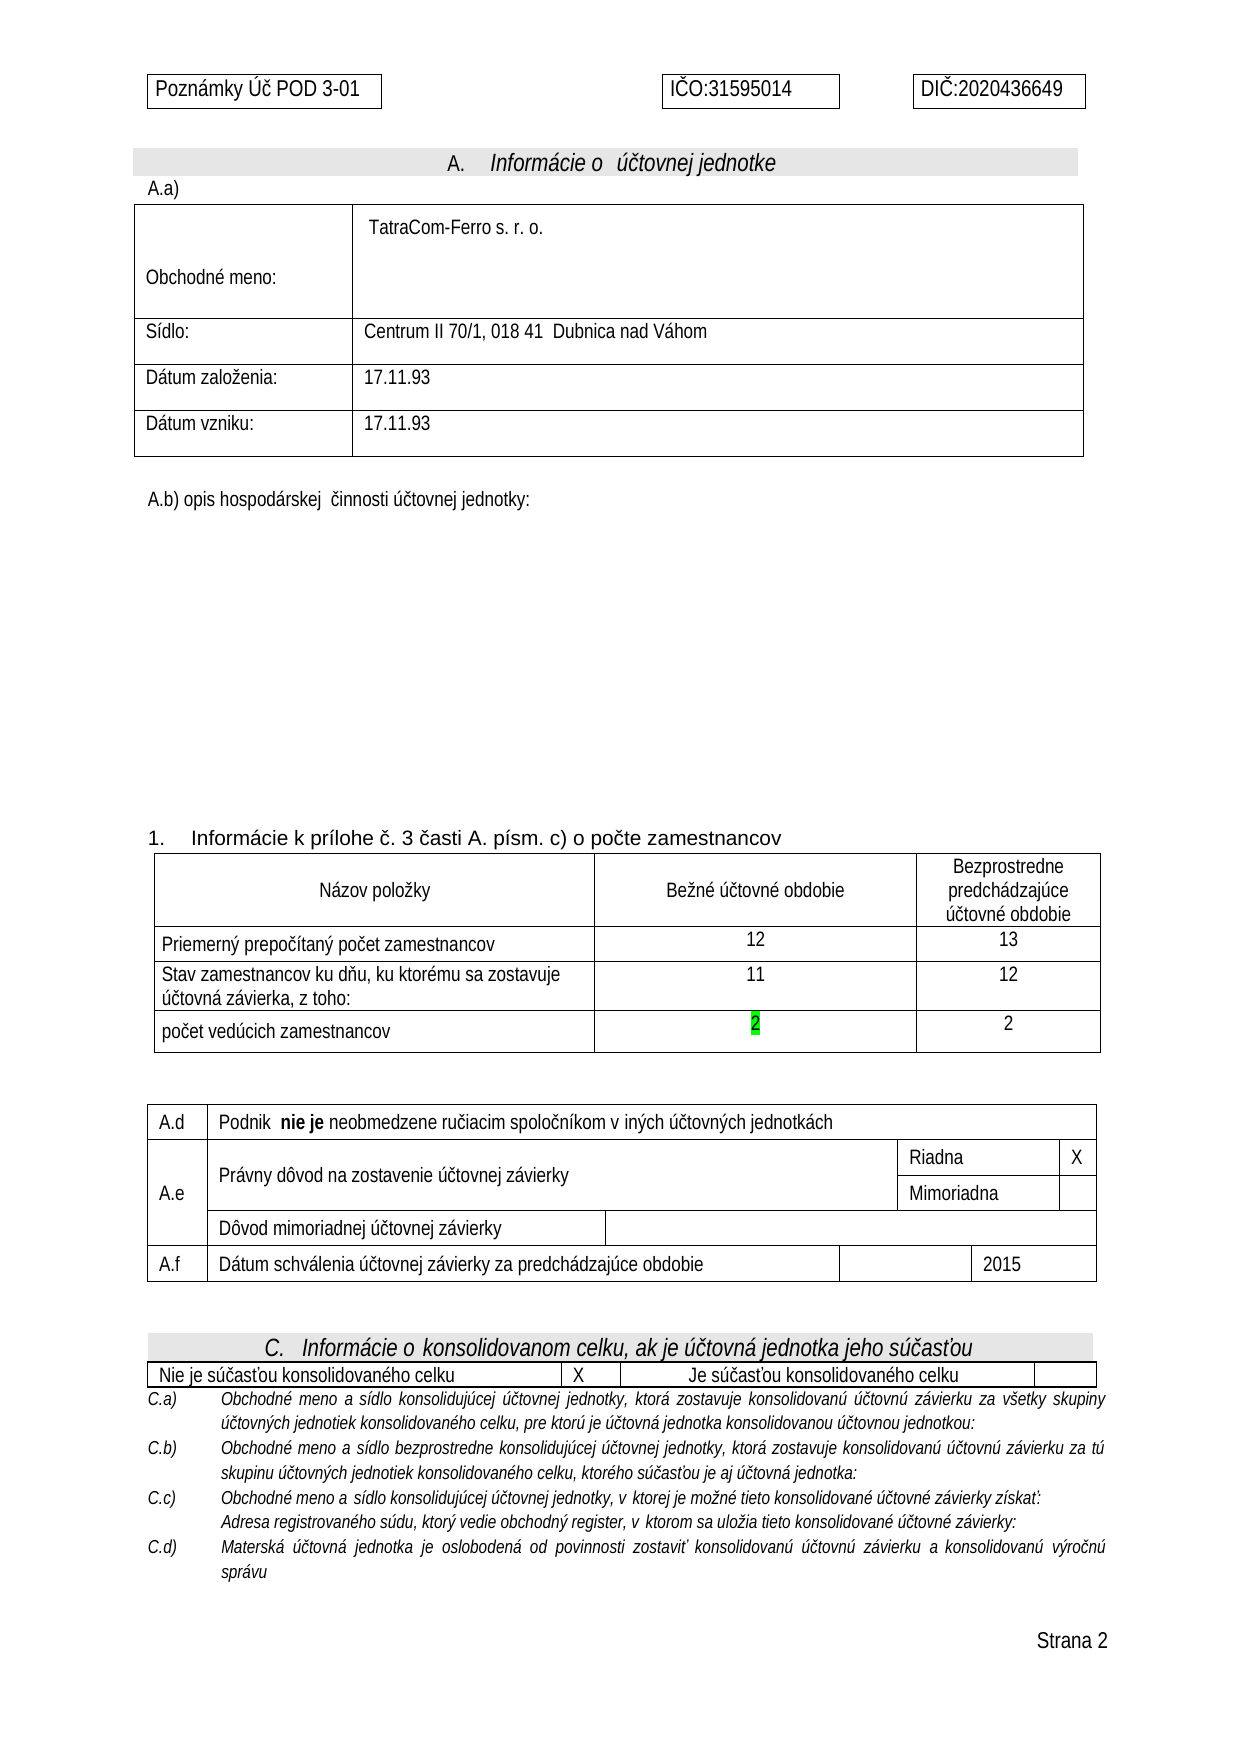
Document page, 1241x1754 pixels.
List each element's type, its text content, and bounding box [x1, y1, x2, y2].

table_cell Priemerný prepočítaný počet zamestnancov [155, 927, 594, 961]
title Informácie k prílohe č. 3 časti A. písm. c) o počte zamestnancov [148, 825, 1107, 849]
text C.c) Obchodné meno a sídlo konsolidujúcej účtovnej jednotky, v ktorej je možné tieto konsolidované účtovné závierky získať: [148, 1487, 1107, 1508]
table_cell [606, 1211, 1096, 1245]
table_cell počet vedúcich zamestnancov [155, 1011, 594, 1052]
table_header Názov položky [155, 854, 594, 926]
table_cell X [1060, 1140, 1096, 1174]
table_header TatraCom-Ferro s. r. o. [353, 205, 1083, 318]
table_cell Dátum založenia: [135, 365, 352, 410]
table_header Je súčasťou konsolidovaného celku [621, 1363, 1034, 1386]
list Informácie o konsolidovanom celku, ak je účtovná jednotka jeho súčasťou [148, 1333, 1093, 1361]
table_cell Právny dôvod na zostavenie účtovnej závierky [208, 1140, 897, 1210]
table_cell Riadna [898, 1140, 1059, 1174]
list Informácie o účtovnej jednotke [133, 148, 1078, 176]
text C.d) Materská účtovná jednotka je oslobodená od povinnosti zostaviť konsolidovanú účtovnú závierku a konsolidovanú výročnú správu [148, 1536, 1107, 1583]
table_header Nie je súčasťou konsolidovaného celku [148, 1363, 561, 1386]
table_header Podnik nie je neobmedzene ručiacim spoločníkom v iných účtovných jednotkách [208, 1105, 1096, 1139]
table_cell Stav zamestnancov ku dňu, ku ktorému sa zostavuje účtovná závierka, z toho: [155, 962, 594, 1010]
table_cell Dôvod mimoriadnej účtovnej závierky [208, 1211, 605, 1245]
table_cell A.e [148, 1140, 207, 1245]
table_cell A.f [148, 1246, 207, 1281]
table_cell [840, 1246, 971, 1281]
table_cell 2015 [972, 1246, 1096, 1281]
table_header Bezprostredne predchádzajúce účtovné obdobie [917, 854, 1100, 926]
table_cell [1060, 1176, 1096, 1210]
table_cell Centrum II 70/1, 018 41 Dubnica nad Váhom [353, 319, 1083, 364]
table_cell 12 [917, 962, 1100, 1010]
table_header X [562, 1363, 620, 1386]
table_header Bežné účtovné obdobie [595, 854, 916, 926]
table_cell 11 [595, 962, 916, 1010]
table_cell 12 [595, 927, 916, 961]
text A.a) [148, 176, 1107, 200]
table_cell 2 [595, 1011, 916, 1052]
text A.b) opis hospodárskej činnosti účtovnej jednotky: [148, 487, 1107, 511]
text Adresa registrovaného súdu, ktorý vedie obchodný register, v ktorom sa uložia tieto konsolidované účtovné závierky: [221, 1511, 1107, 1533]
table_cell 2 [917, 1011, 1100, 1052]
text C.b) Obchodné meno a sídlo bezprostredne konsolidujúcej účtovnej jednotky, ktorá zostavuje konsolidovanú účtovnú závierku za tú skupinu účtovných jednotiek konsolidovaného celku, ktorého súčasťou je aj účtovná jednotka: [148, 1437, 1107, 1483]
table_cell 17.11.93 [353, 365, 1083, 410]
table_cell 17.11.93 [353, 411, 1083, 456]
table_cell Sídlo: [135, 319, 352, 364]
table_header A.d [148, 1105, 207, 1139]
table_cell Dátum vzniku: [135, 411, 352, 456]
table_cell Dátum schválenia účtovnej závierky za predchádzajúce obdobie [208, 1246, 839, 1281]
table_cell Mimoriadna [898, 1176, 1059, 1210]
table_cell 13 [917, 927, 1100, 961]
table_header Obchodné meno: [135, 205, 352, 318]
table_header [1035, 1363, 1096, 1386]
text C.a) Obchodné meno a sídlo konsolidujúcej účtovnej jednotky, ktorá zostavuje konsolidovanú účtovnú závierku za všetky skupiny účtovných jednotiek konsolidovaného celku, pre ktorú je účtovná jednotka konsolidovanou účtovnou jednotkou: [148, 1387, 1107, 1434]
